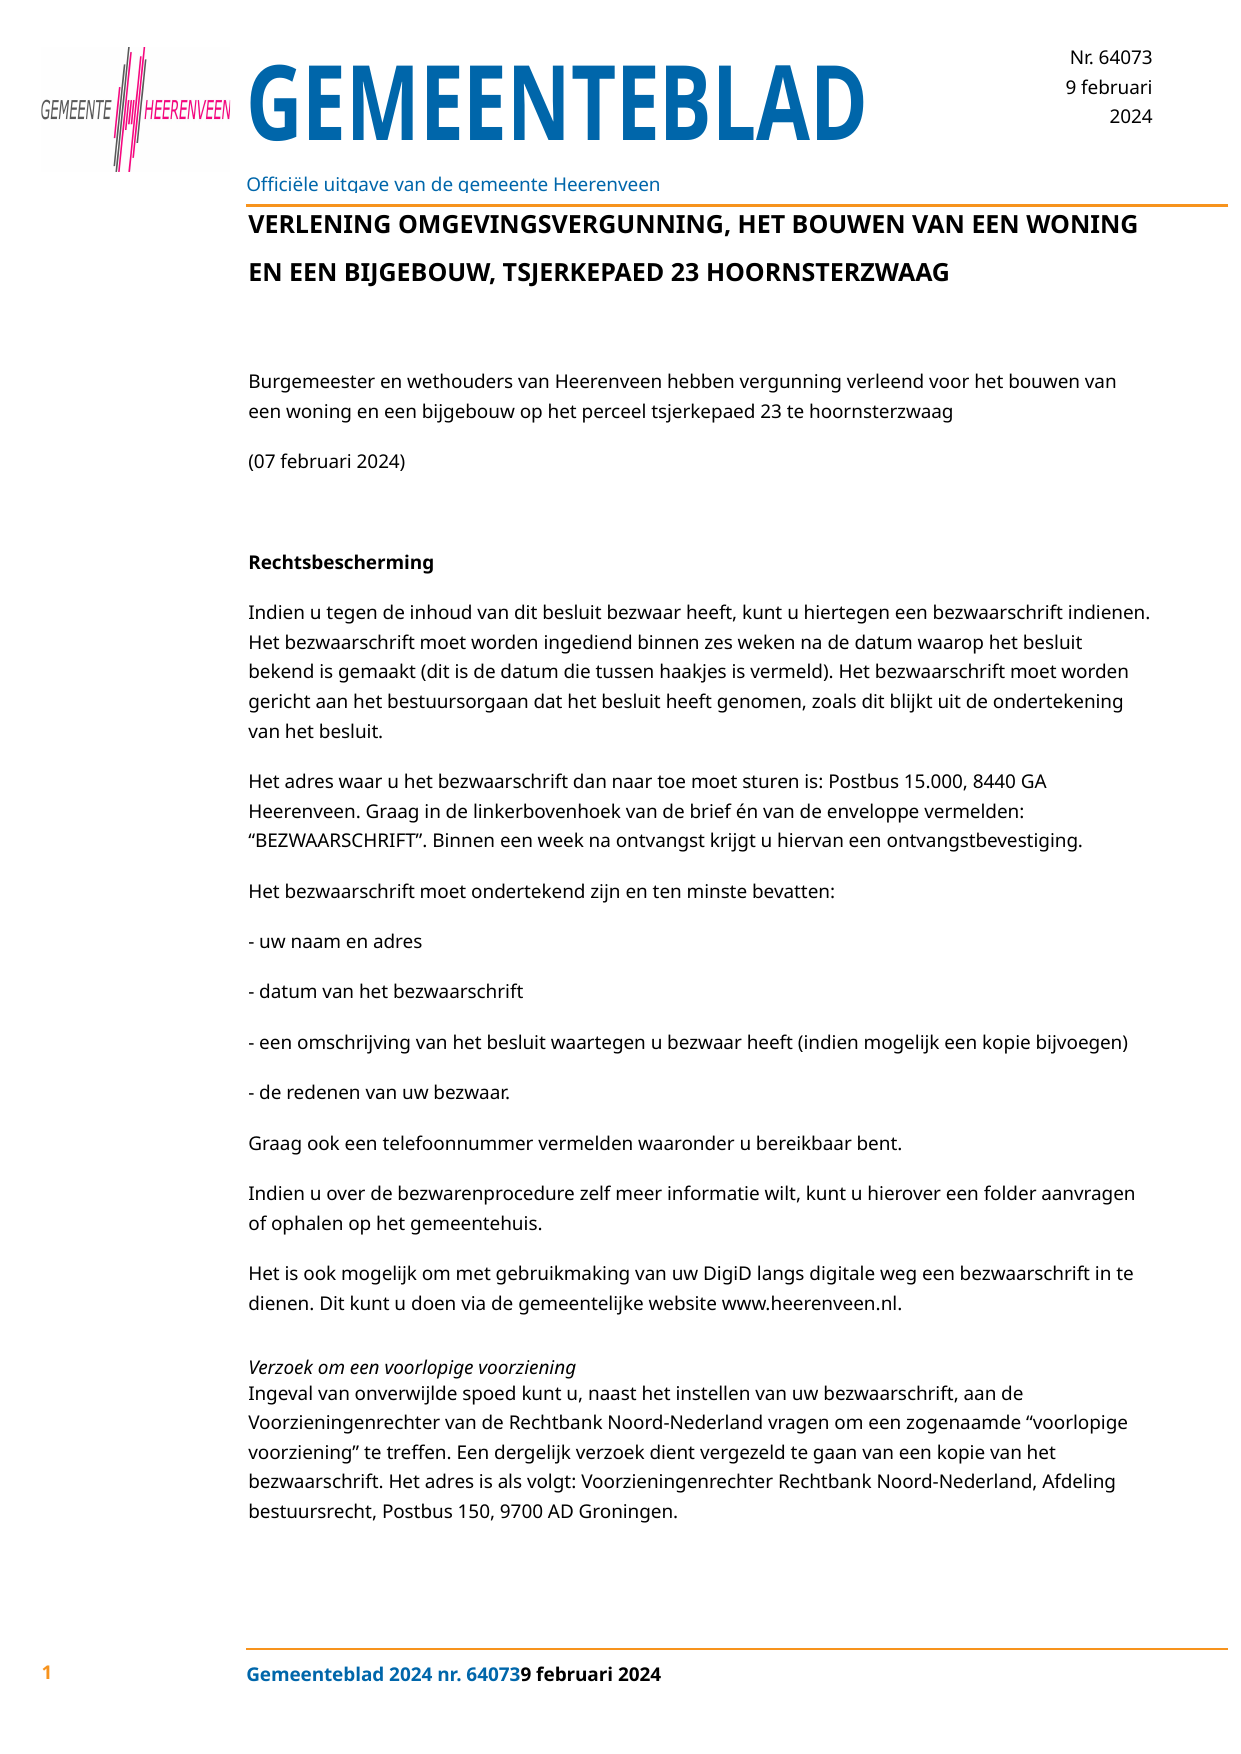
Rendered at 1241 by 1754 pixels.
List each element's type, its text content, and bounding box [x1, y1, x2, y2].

text Het adres waar u het bezwaarschrift dan naar toe moet sturen is: Postbus 15.000, 8440 GA Heerenveen. Graag in de linkerbovenhoek van de brief én van de enveloppe vermelden: “BEZWAARSCHRIFT”. Binnen een week na ontvangst krijgt u hiervan een ontvangstbevestiging. [248, 768, 1152, 853]
picture [41, 47, 231, 172]
text - uw naam en adres [248, 928, 1152, 954]
text - de redenen van uw bezwaar. [248, 1079, 1152, 1105]
text Het is ook mogelijk om met gebruikmaking van uw DigiD langs digitale weg een bezwaarschrift in te dienen. Dit kunt u doen via de gemeentelijke website www.heerenveen.nl. [248, 1260, 1152, 1316]
text Ingeval van onverwijlde spoed kunt u, naast het instellen van uw bezwaarschrift, aan de Voorzieningenrechter van de Rechtbank Noord-Nederland vragen om een zogenaamde “voorlopige voorziening” te treffen. Een dergelijk verzoek dient vergezeld te gaan van een kopie van het bezwaarschrift. Het adres is als volgt: Voorzieningenrechter Rechtbank Noord-Nederland, Afdeling bestuursrecht, Postbus 150, 9700 AD Groningen. [248, 1380, 1152, 1524]
text Rechtsbescherming [248, 549, 1152, 575]
text Indien u tegen de inhoud van dit besluit bezwaar heeft, kunt u hiertegen een bezwaarschrift indienen. Het bezwaarschrift moet worden ingediend binnen zes weken na de datum waarop het besluit bekend is gemaakt (dit is de datum die tussen haakjes is vermeld). Het bezwaarschrift moet worden gericht aan het bestuursorgaan dat het besluit heeft genomen, zoals dit blijkt uit de ondertekening van het besluit. [248, 599, 1152, 744]
text - een omschrijving van het besluit waartegen u bezwaar heeft (indien mogelijk een kopie bijvoegen) [248, 1029, 1152, 1055]
text VERLENING OMGEVINGSVERGUNNING, HET BOUWEN VAN EEN WONING EN EEN BIJGEBOUW, TSJERKEPAED 23 HOORNSTERZWAAG [248, 207, 1152, 288]
text Verzoek om een voorlopige voorziening [248, 1354, 1152, 1380]
text - datum van het bezwaarschrift [248, 979, 1152, 1004]
text Indien u over de bezwarenprocedure zelf meer informatie wilt, kunt u hierover een folder aanvragen of ophalen op het gemeentehuis. [248, 1180, 1152, 1236]
text Het bezwaarschrift moet ondertekend zijn en ten minste bevatten: [248, 878, 1152, 904]
text (07 februari 2024) [248, 448, 1152, 474]
text Burgemeester en wethouders van Heerenveen hebben vergunning verleend voor het bouwen van een woning en een bijgebouw op het perceel tsjerkepaed 23 te hoornsterzwaag [248, 368, 1152, 424]
text Graag ook een telefoonnummer vermelden waaronder u bereikbaar bent. [248, 1130, 1152, 1156]
